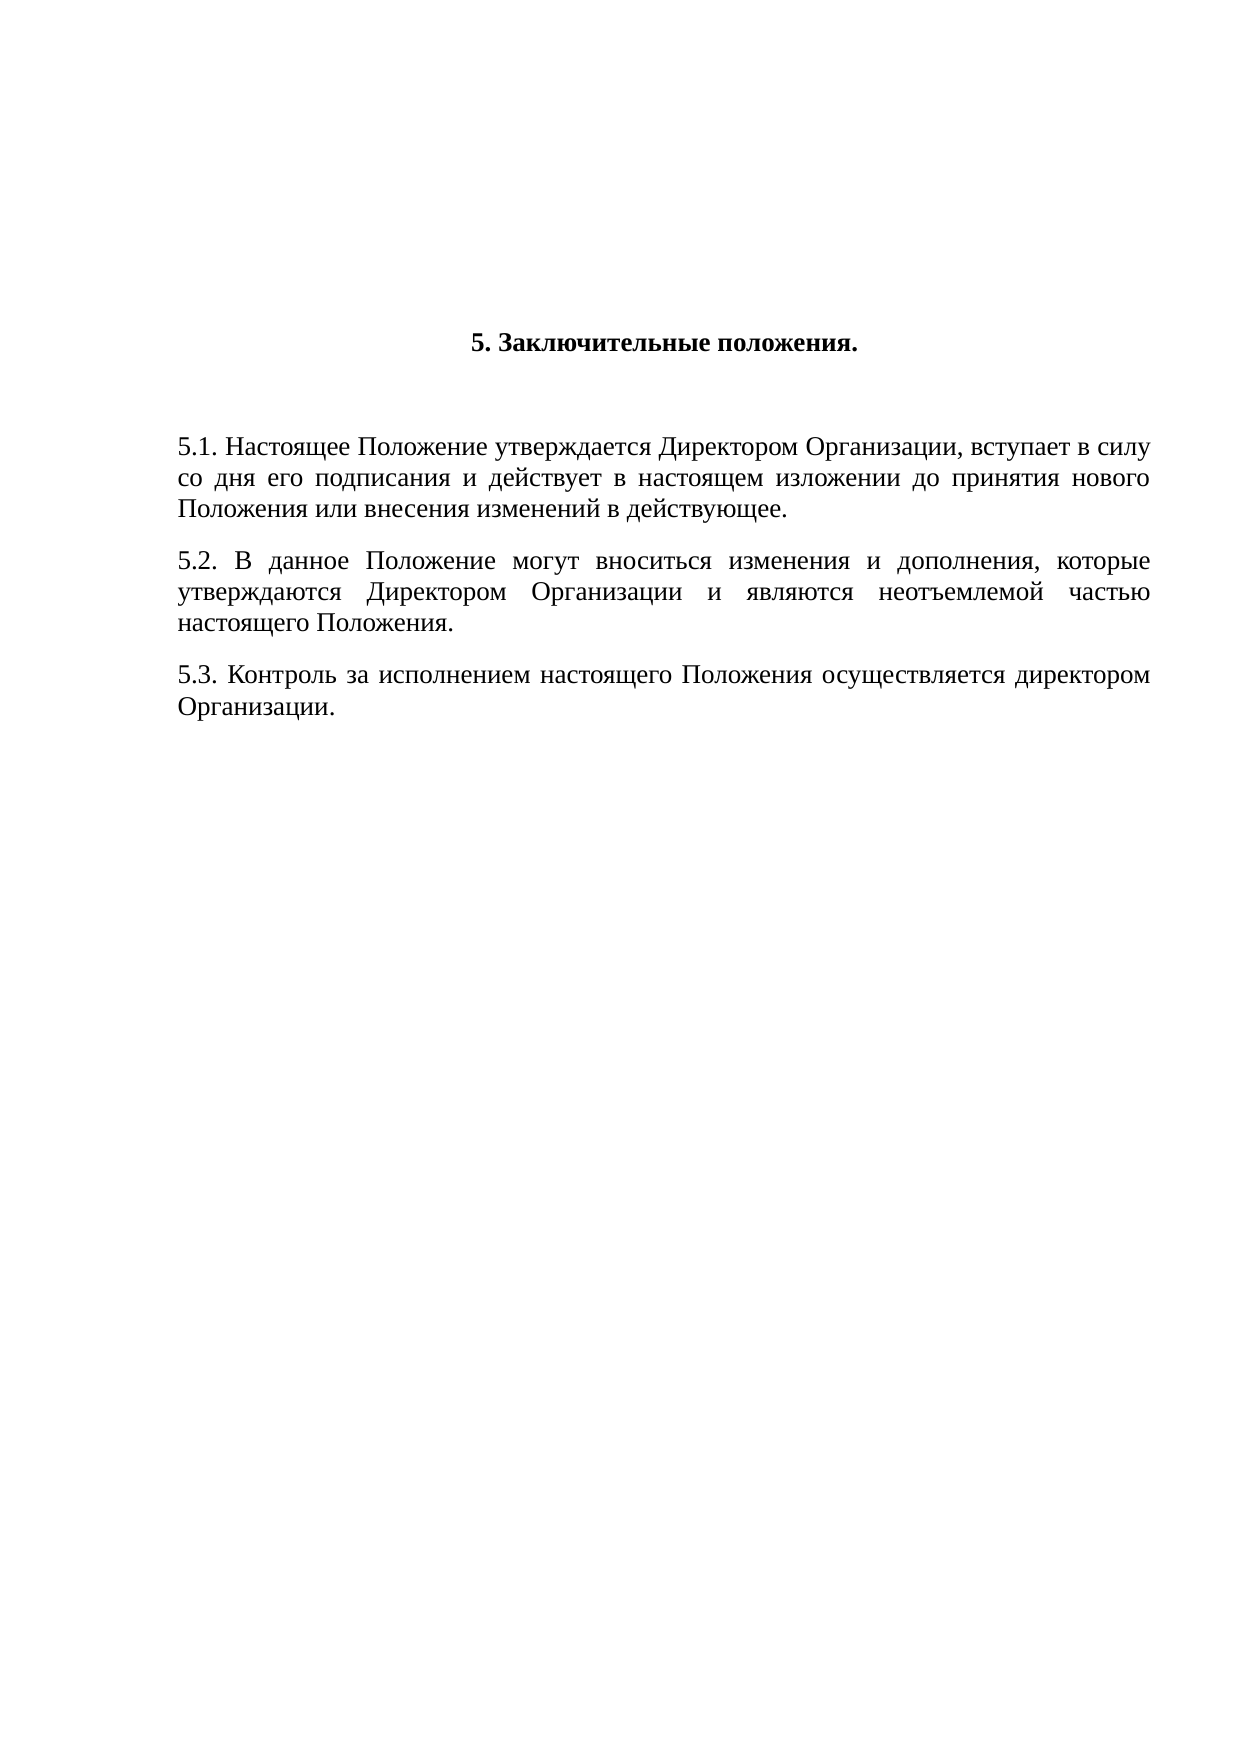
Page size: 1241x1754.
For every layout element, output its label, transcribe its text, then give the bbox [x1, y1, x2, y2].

text 5.2. В данное Положение могут вноситься изменения и дополнения, которые утверждаются Директором Организации и являются неотъемлемой частью настоящего Положения. [177, 544, 1152, 638]
text 5. Заключительные положения. [177, 326, 1152, 357]
text 5.1. Настоящее Положение утверждается Директором Организации, вступает в силу со дня его подписания и действует в настоящем изложении до принятия нового Положения или внесения изменений в действующее. [177, 430, 1152, 523]
text 5.3. Контроль за исполнением настоящего Положения осуществляется директором Организации. [177, 658, 1152, 721]
